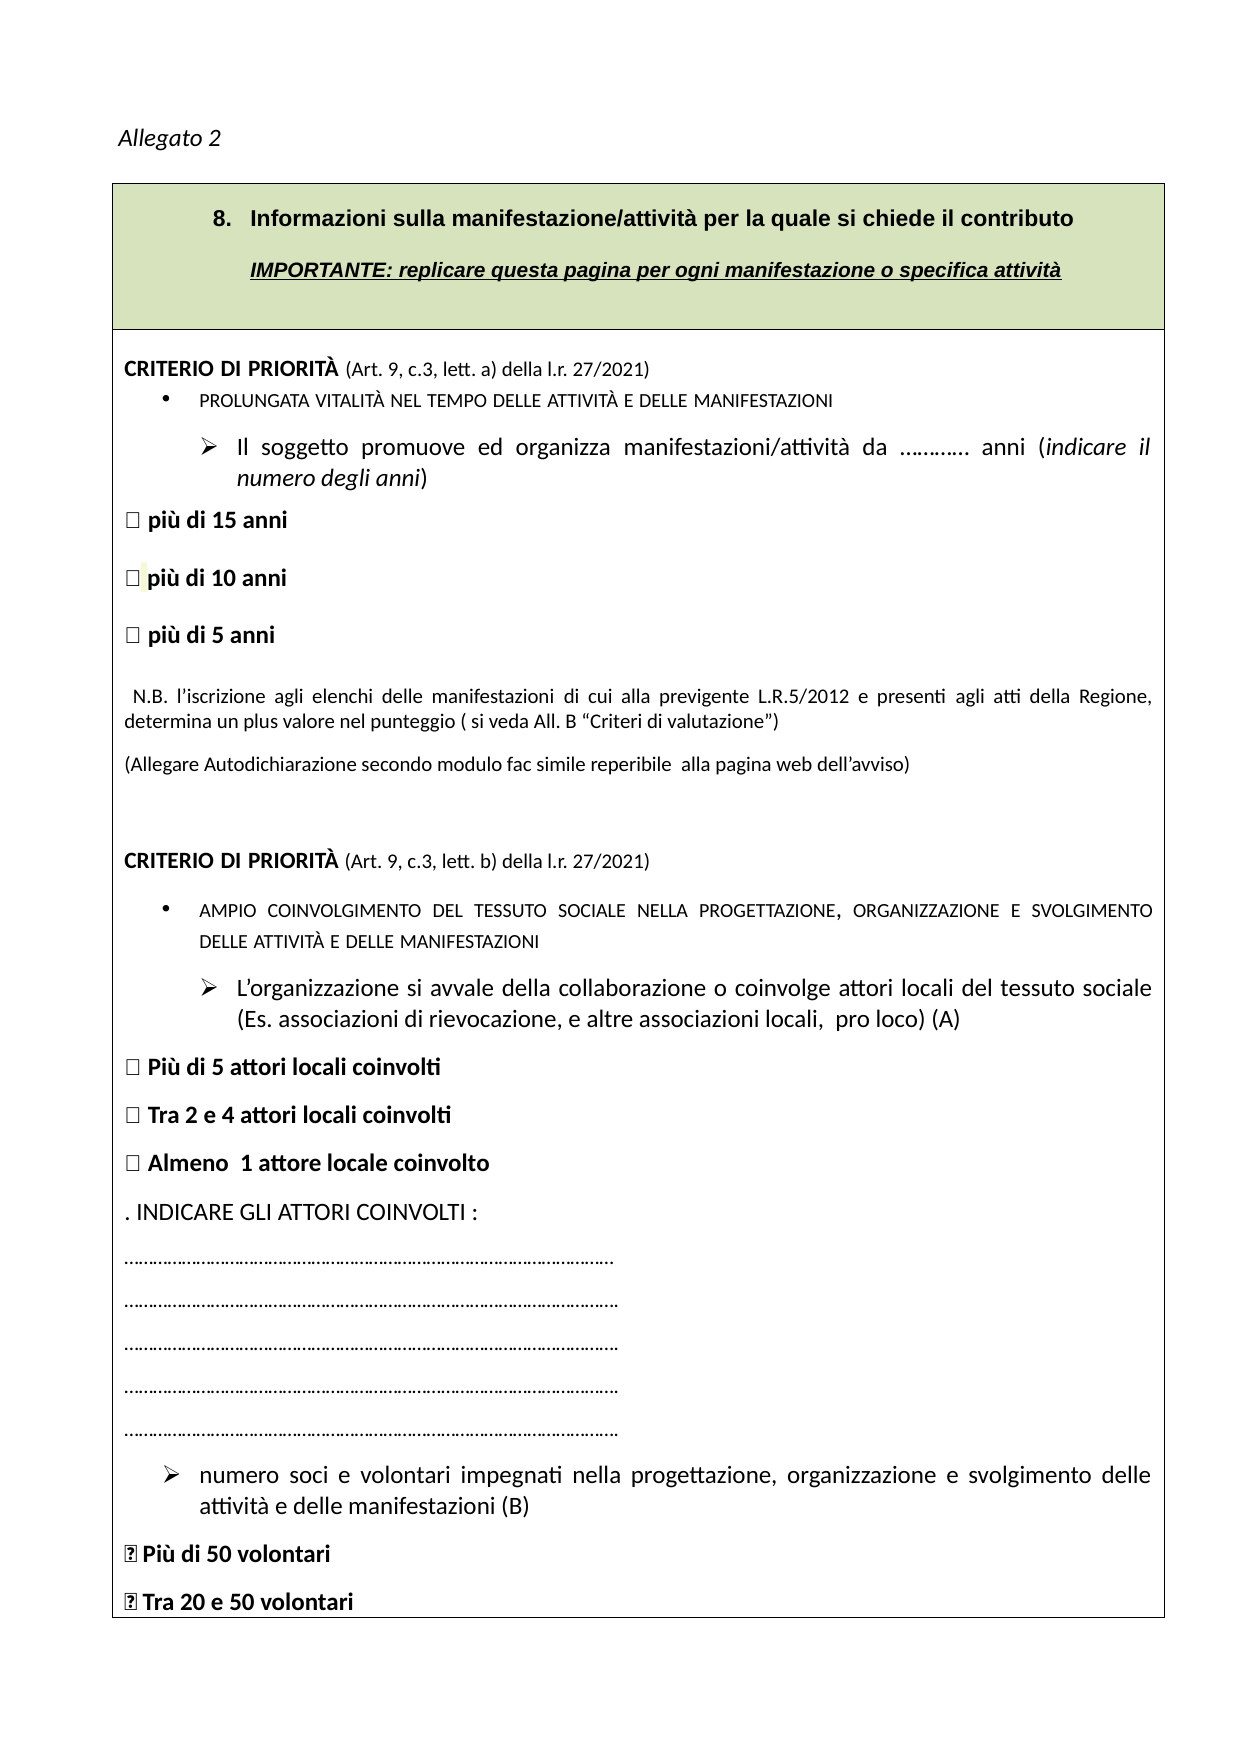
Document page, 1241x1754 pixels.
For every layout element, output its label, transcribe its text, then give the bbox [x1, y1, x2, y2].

table_header Informazioni sulla manifestazione/attività per la quale si chiede il contributo IMPORTANTE: replicare questa pagina per ogni manifestazione o specifica attività [113, 184, 1164, 329]
table_cell criterio di priorità (Art. 9, c.3, lett. a) della l.r. 27/2021) prolungata vitalità nel tempo delle attività e delle manifestazioni Il soggetto promuove ed organizza manifestazioni/attività da ………… anni (indicare il numero degli anni)  più di 15 anni  più di 10 anni  più di 5 anni N.B. l’iscrizione agli elenchi delle manifestazioni di cui alla previgente L.R.5/2012 e presenti agli atti della Regione, determina un plus valore nel punteggio ( si veda All. B “Criteri di valutazione”) (Allegare Autodichiarazione secondo modulo fac simile reperibile alla pagina web dell’avviso) criterio di priorità (Art. 9, c.3, lett. b) della l.r. 27/2021) ampio coinvolgimento del tessuto sociale nella progettazione, organizzazione e svolgimento delle attività e delle manifestazioni L’organizzazione si avvale della collaborazione o coinvolge attori locali del tessuto sociale (Es. associazioni di rievocazione, e altre associazioni locali, pro loco) (A)  Più di 5 attori locali coinvolti  Tra 2 e 4 attori locali coinvolti  Almeno 1 attore locale coinvolto . INDICARE GLI ATTORI COINVOLTI : ………………………………………………………………………………………… …………………………………………………………………………………………. …………………………………………………………………………………………. …………………………………………………………………………………………. …………………………………………………………………………………………. numero soci e volontari impegnati nella progettazione, organizzazione e svolgimento delle attività e delle manifestazioni (B)  Più di 50 volontari  Tra 20 e 50 volontari [113, 330, 1164, 1617]
